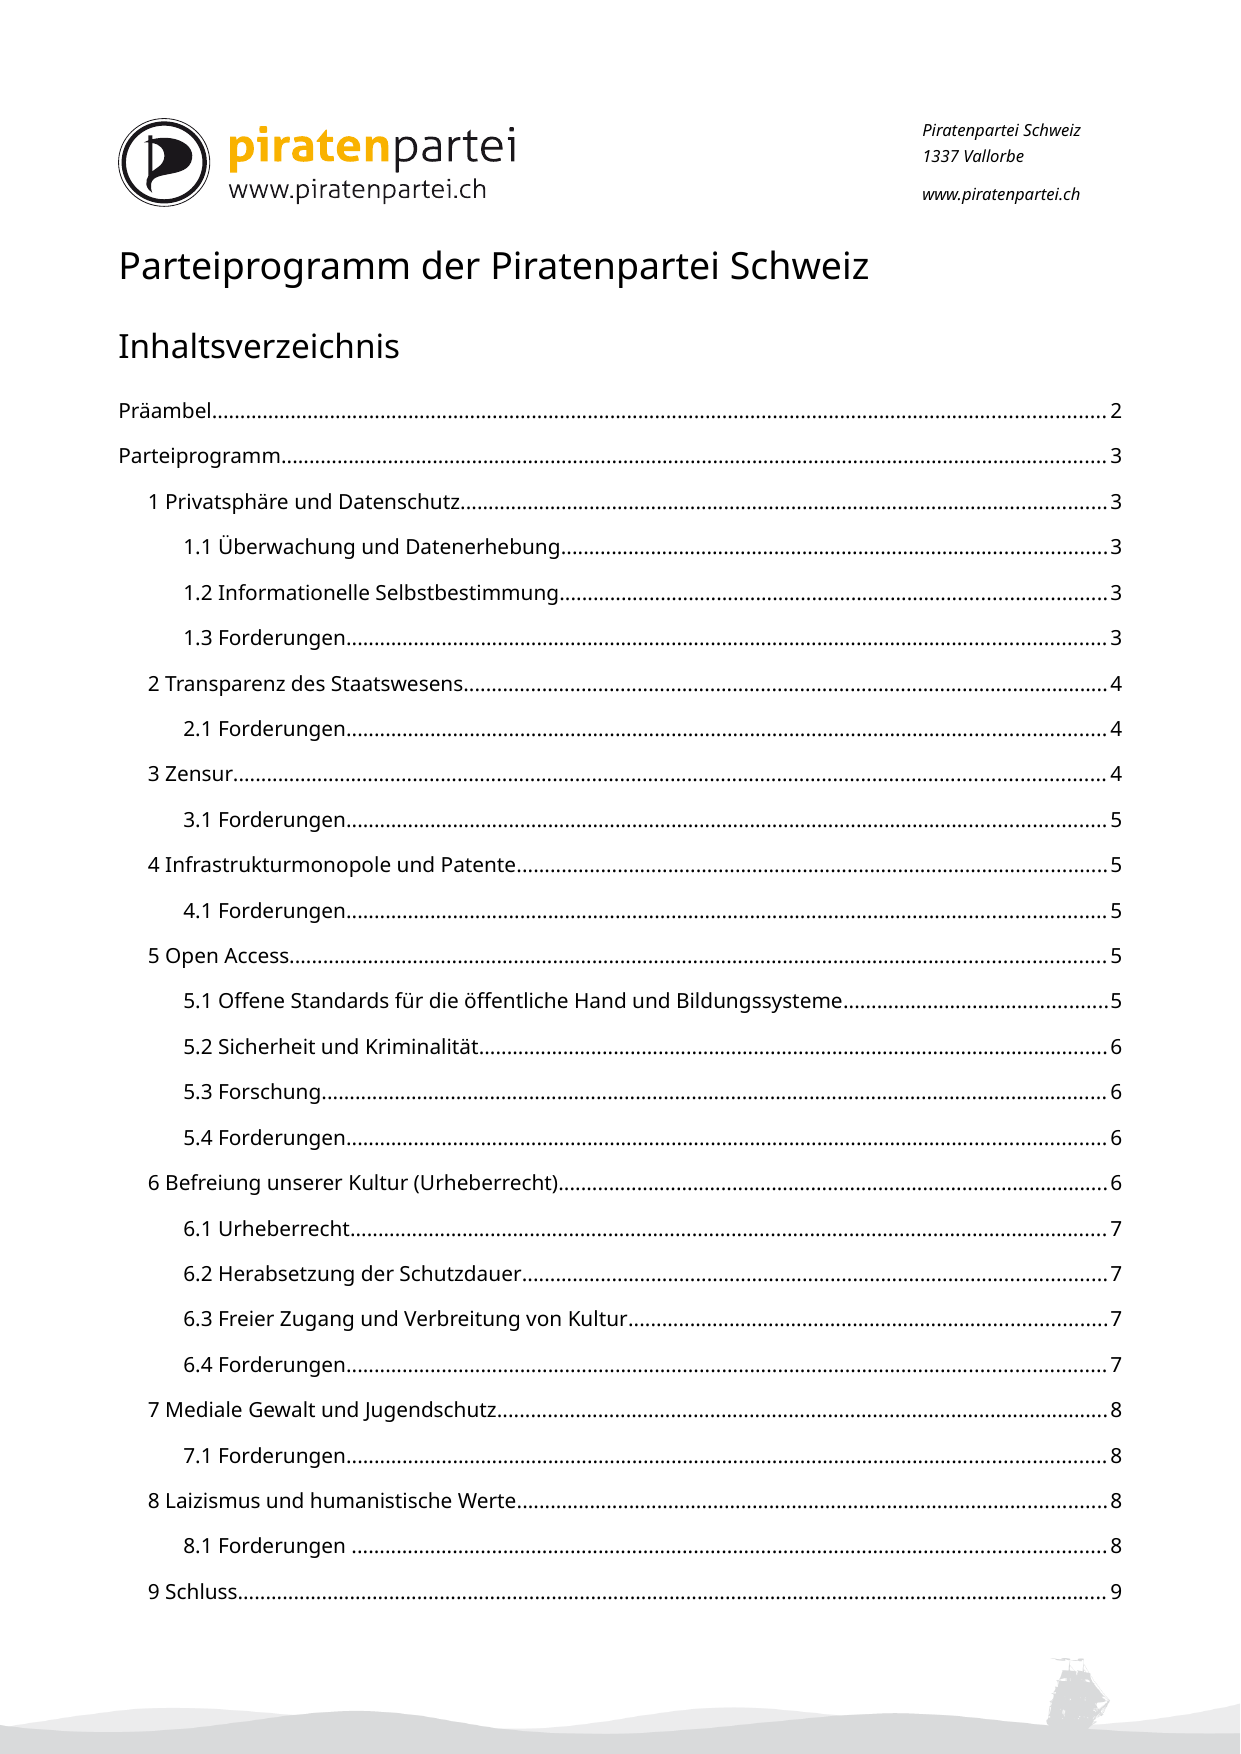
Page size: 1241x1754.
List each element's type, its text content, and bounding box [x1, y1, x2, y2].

text 5.3 Forschung 6 [183, 1073, 1122, 1106]
text Präambel 2 [118, 392, 1122, 425]
text 5.2 Sicherheit und Kriminalität 6 [183, 1027, 1122, 1061]
text www.piratenpartei.ch [922, 183, 1122, 205]
text 4 Infrastrukturmonopole und Patente 5 [148, 846, 1122, 879]
text 8 Laizismus und humanistische Werte 8 [148, 1482, 1122, 1515]
text 4.1 Forderungen 5 [183, 891, 1122, 924]
text 3.1 Forderungen 5 [183, 800, 1122, 833]
text 1 Privatsphäre und Datenschutz 3 [148, 482, 1122, 516]
text 6 Befreiung unserer Kultur (Urheberrecht) 6 [148, 1164, 1122, 1197]
title Parteiprogramm der Piratenpartei Schweiz [118, 239, 1122, 290]
text 6.4 Forderungen 7 [183, 1345, 1122, 1378]
text 8.1 Forderungen 8 [183, 1527, 1122, 1560]
picture [0, 1658, 1241, 1754]
text 2 Transparenz des Staatswesens 4 [148, 664, 1122, 697]
text 7 Mediale Gewalt und Jugendschutz 8 [148, 1391, 1122, 1424]
text 5 Open Access 5 [148, 937, 1122, 970]
text 2.1 Forderungen 4 [183, 709, 1122, 743]
text 6.1 Urheberrecht 7 [183, 1209, 1122, 1242]
text 3 Zensur 4 [148, 755, 1122, 788]
text 5.4 Forderungen 6 [183, 1118, 1122, 1151]
text 1.3 Forderungen 3 [183, 619, 1122, 652]
text Parteiprogramm 3 [118, 437, 1122, 470]
text 6.2 Herabsetzung der Schutzdauer 7 [183, 1254, 1122, 1288]
text Piratenpartei Schweiz 1337 Vallorbe [922, 118, 1122, 167]
text 5.1 Offene Standards für die öffentliche Hand und Bildungssysteme 5 [183, 982, 1122, 1015]
text 1.2 Informationelle Selbstbestimmung 3 [183, 573, 1122, 606]
text 7.1 Forderungen 8 [183, 1436, 1122, 1469]
subtitle Inhaltsverzeichnis [118, 323, 1122, 368]
text 9 Schluss 9 [148, 1572, 1122, 1606]
text 1.1 Überwachung und Datenerhebung 3 [183, 528, 1122, 561]
text 6.3 Freier Zugang und Verbreitung von Kultur 7 [183, 1300, 1122, 1333]
